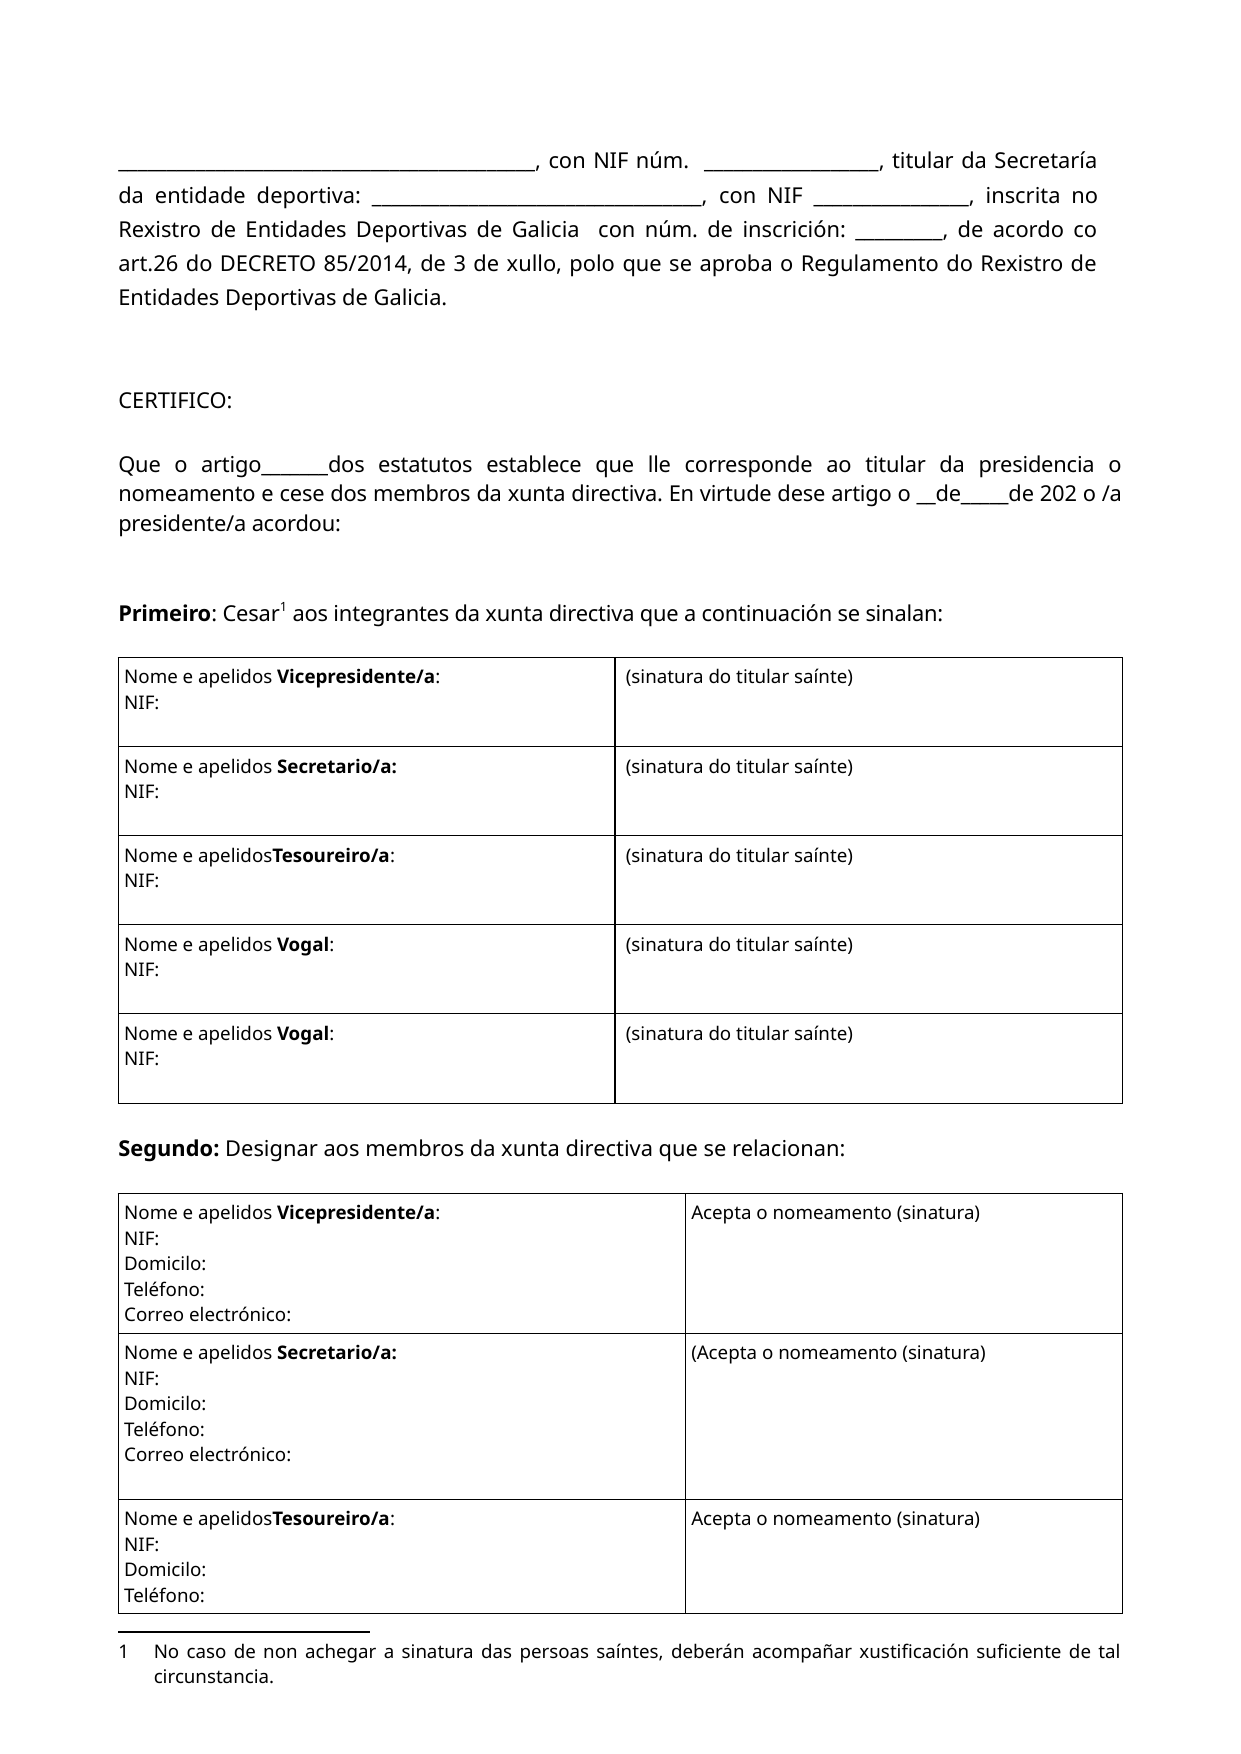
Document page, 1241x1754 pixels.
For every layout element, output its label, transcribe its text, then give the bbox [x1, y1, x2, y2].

text ___________________________________________, con NIF núm. __________________, titular da Secretaría da entidade deportiva: __________________________________, con NIF ________________, inscrita no Rexistro de Entidades Deportivas de Galicia con núm. de inscrición: _________, de acordo co art.26 do DECRETO 85/2014, de 3 de xullo, polo que se aproba o Regulamento do Rexistro de Entidades Deportivas de Galicia. [118, 145, 1098, 312]
table_header Nome e apelidos Vicepresidente/a: NIF: Domicilo: Teléfono: Correo electrónico: [119, 1194, 685, 1333]
table_cell Nome e apelidos Vogal: NIF: [119, 1014, 614, 1102]
table_cell Nome e apelidosTesoureiro/a: NIF: [119, 836, 614, 924]
table_header Acepta o nomeamento (sinatura) [686, 1194, 1122, 1333]
table_cell (sinatura do titular saínte) [616, 747, 1122, 835]
table_header Nome e apelidos Vicepresidente/a: NIF: [119, 658, 614, 746]
text CERTIFICO: [118, 384, 1122, 414]
table_cell Nome e apelidos Secretario/a: NIF: Domicilo: Teléfono: Correo electrónico: [119, 1334, 685, 1498]
table_cell (sinatura do titular saínte) [616, 1014, 1122, 1102]
text Primeiro: Cesar aos integrantes da xunta directiva que a continuación se sinalan: [118, 597, 1122, 627]
text No caso de non achegar a sinatura das persoas saíntes, deberán acompañar xustificación suficiente de tal circunstancia. [118, 1638, 1122, 1689]
table_cell (Acepta o nomeamento (sinatura) [686, 1334, 1122, 1498]
table_header (sinatura do titular saínte) [616, 658, 1122, 746]
text Que o artigo_______dos estatutos establece que lle corresponde ao titular da presidencia o nomeamento e cese dos membros da xunta directiva. En virtude dese artigo o __de_____de 202 o /a presidente/a acordou: [118, 448, 1122, 538]
table_cell Nome e apelidosTesoureiro/a: NIF: Domicilo: Teléfono: [119, 1500, 685, 1613]
text Segundo: Designar aos membros da xunta directiva que se relacionan: [118, 1133, 1122, 1163]
table_cell (sinatura do titular saínte) [616, 925, 1122, 1013]
table_cell (sinatura do titular saínte) [616, 836, 1122, 924]
table_cell Nome e apelidos Secretario/a: NIF: [119, 747, 614, 835]
table_cell Nome e apelidos Vogal: NIF: [119, 925, 614, 1013]
table_cell Acepta o nomeamento (sinatura) [686, 1500, 1122, 1613]
